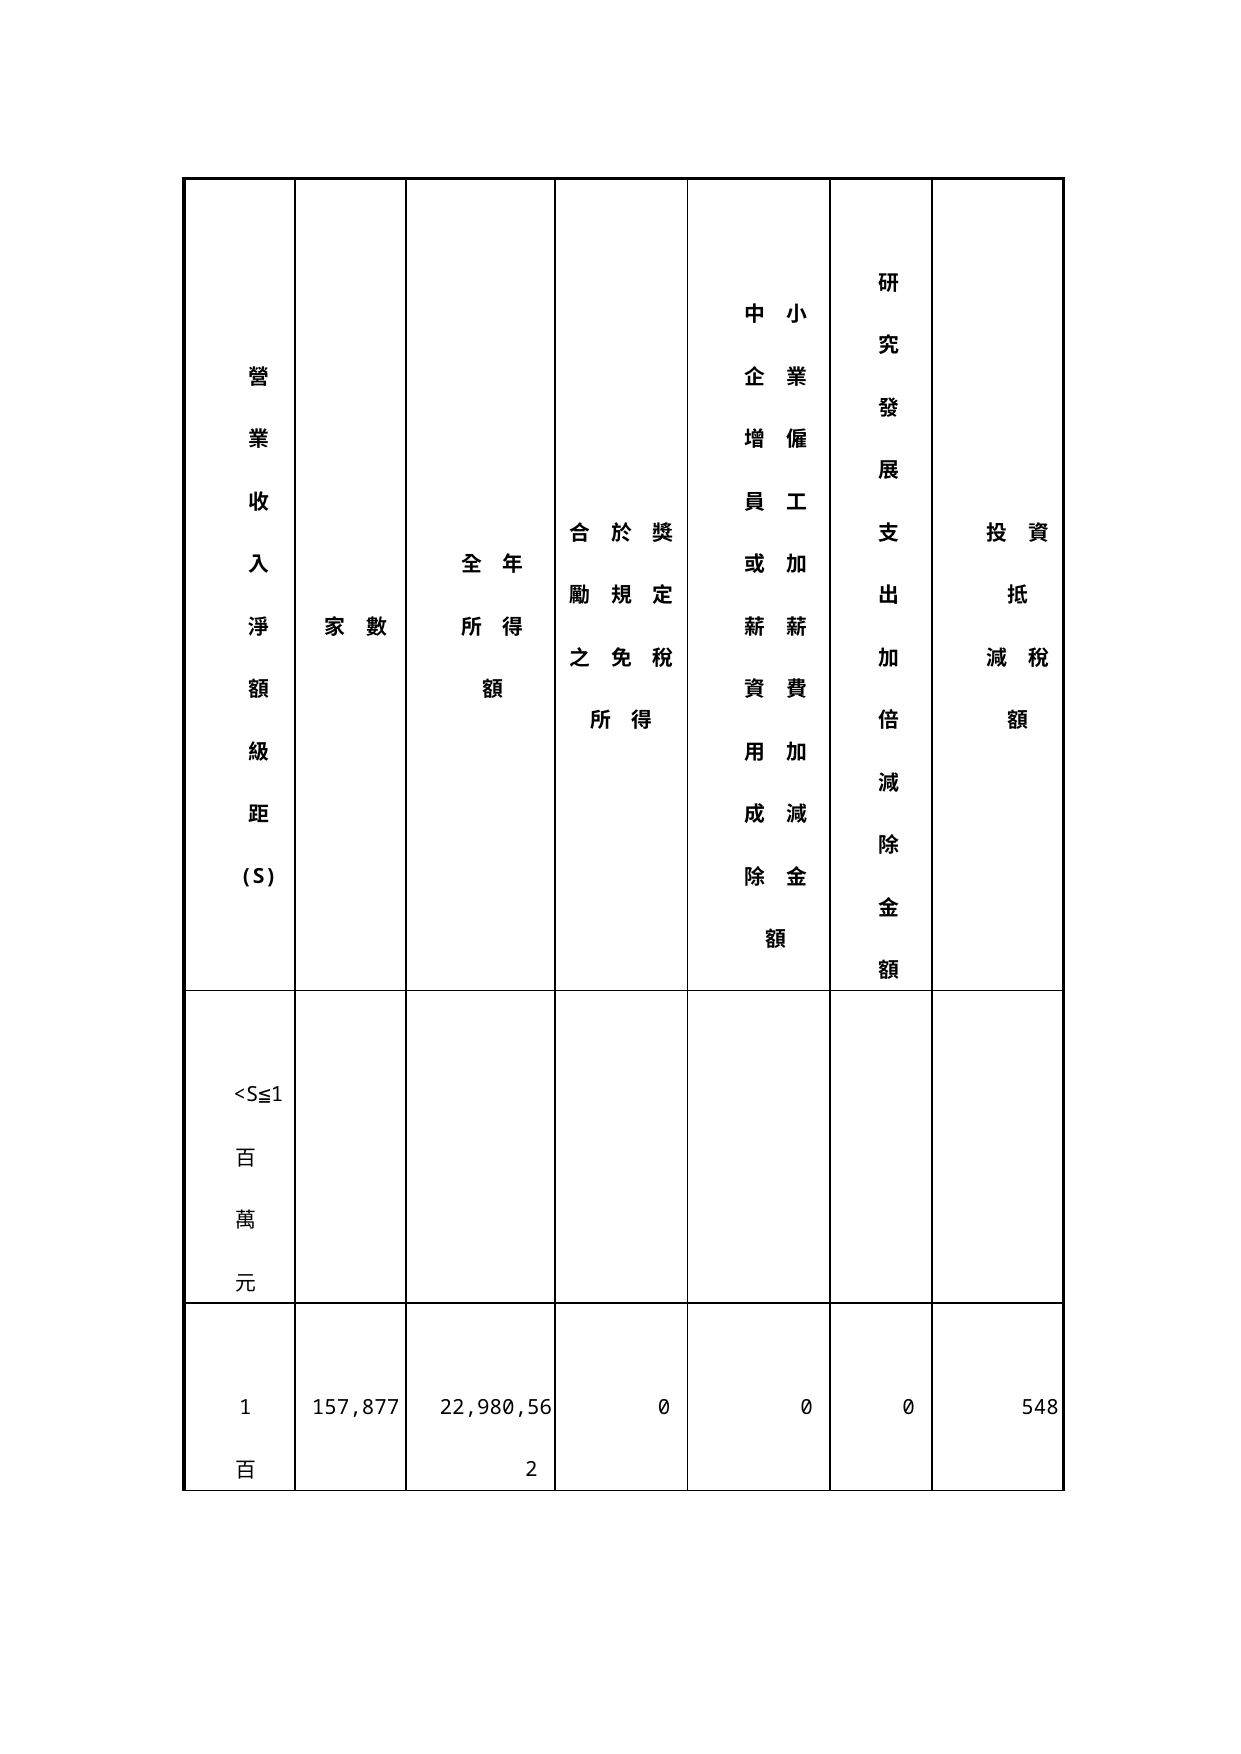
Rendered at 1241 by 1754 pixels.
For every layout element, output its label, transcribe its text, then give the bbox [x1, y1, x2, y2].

table_cell [556, 991, 687, 1302]
table_cell 548 [933, 1304, 1062, 1490]
table_header 全年所得額 [407, 180, 554, 990]
table_cell 0 [831, 1304, 931, 1490]
table_header 研究發展支出加倍減除金額 [831, 180, 931, 990]
table_cell 0 [688, 1304, 829, 1490]
table_cell [688, 991, 829, 1302]
table_cell [296, 991, 405, 1302]
table_cell [831, 991, 931, 1302]
table_header 中小企業增僱員工或加薪薪資費用加成減除金額 [688, 180, 829, 990]
table_header 營業收入淨額級距 (S) [186, 180, 294, 990]
table_cell [933, 991, 1062, 1302]
table_cell 22,980,562 [407, 1304, 554, 1490]
table_header 投資抵 減稅額 [933, 180, 1062, 990]
table_header 合於獎勵規定之免稅所得 [556, 180, 687, 990]
table_cell 157,877 [296, 1304, 405, 1490]
table_cell [407, 991, 554, 1302]
table_cell 0 [556, 1304, 687, 1490]
table_cell <S≦1百萬元 [186, 991, 294, 1302]
table_cell 1百 [186, 1304, 294, 1490]
table_header 家數 [296, 180, 405, 990]
